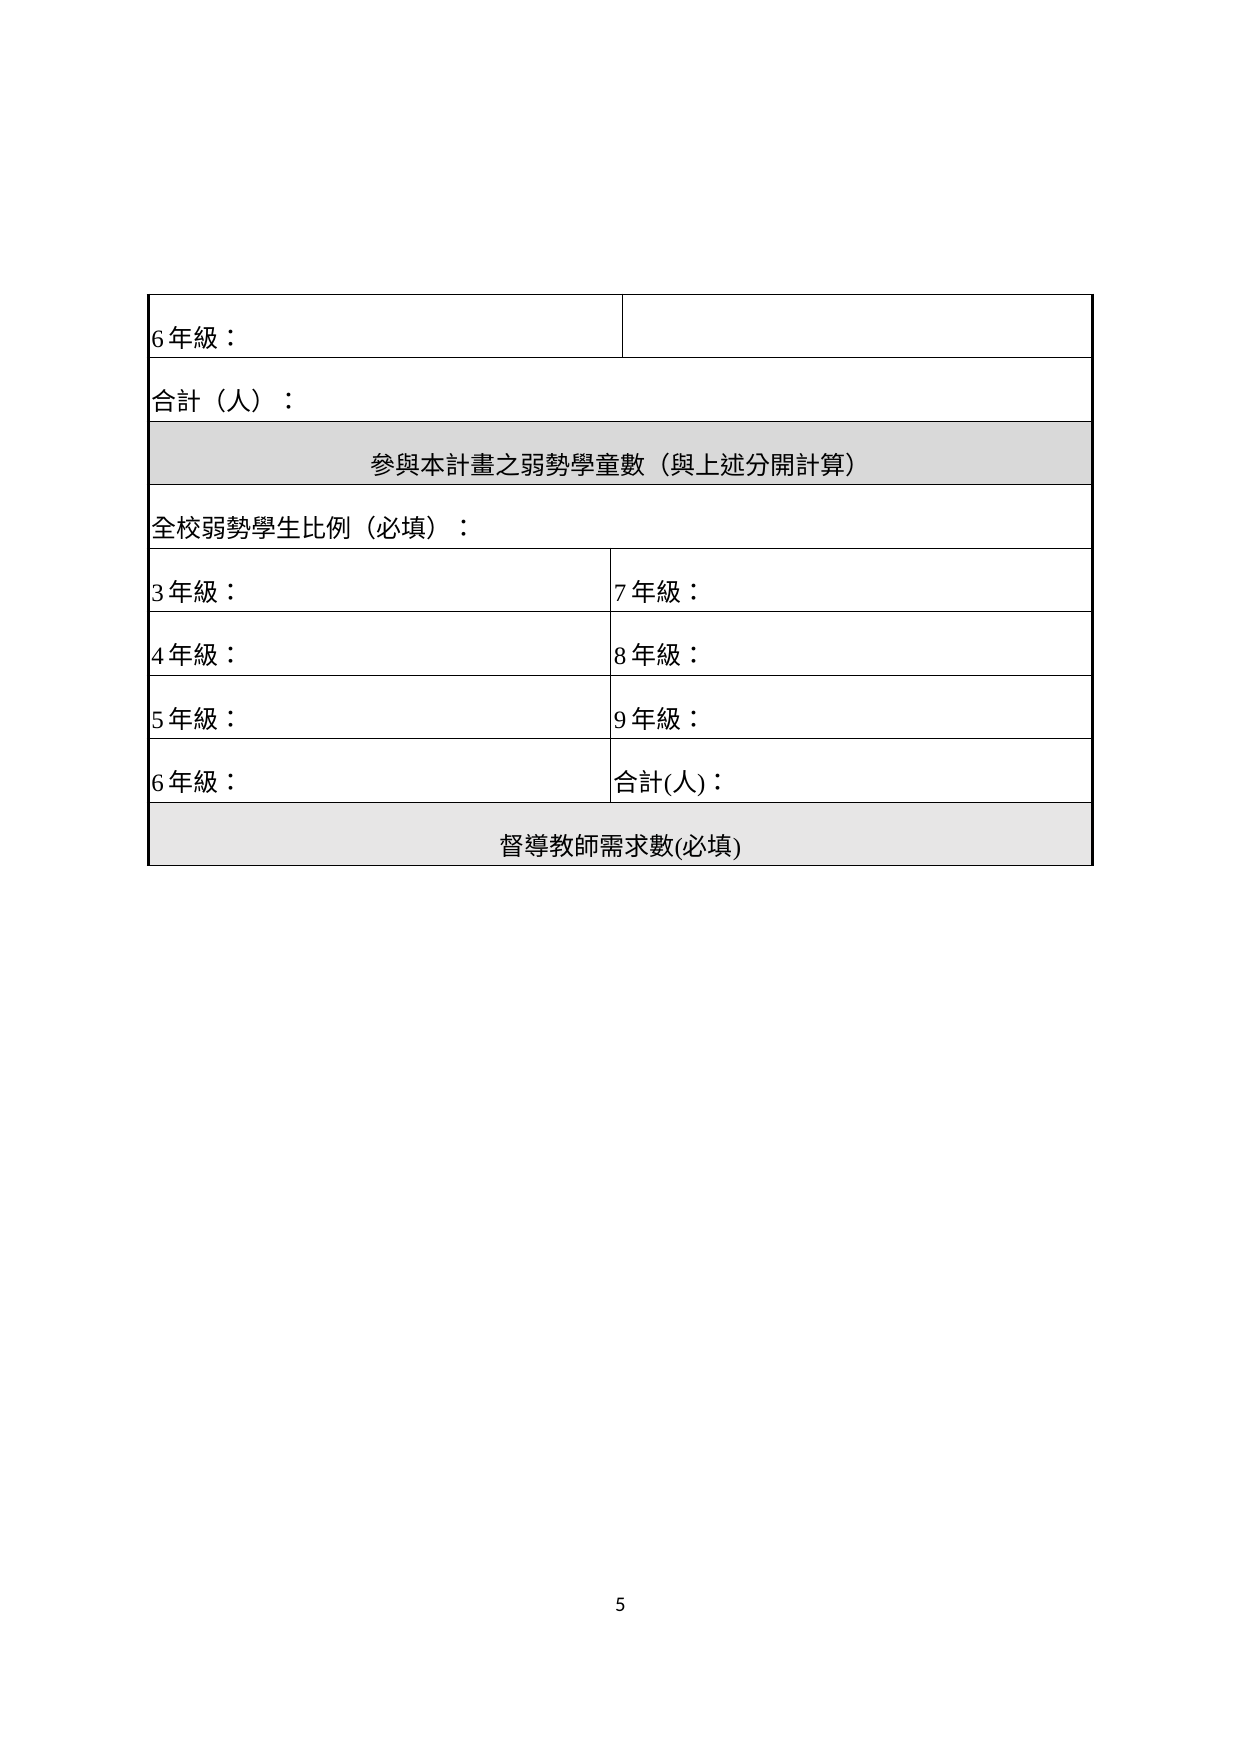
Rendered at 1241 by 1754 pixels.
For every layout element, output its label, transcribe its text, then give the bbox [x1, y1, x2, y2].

table_cell 8年級： [611, 612, 1091, 675]
table_cell 6年級： [150, 295, 622, 357]
table_cell 參與本計畫之弱勢學童數（與上述分開計算） [150, 422, 1091, 484]
table_cell 6年級： [150, 739, 610, 802]
table_cell 7年級： [611, 549, 1091, 611]
table_cell 合計（人）： [150, 358, 1091, 421]
table_cell 合計(人)： [611, 739, 1091, 802]
table_cell 督導教師需求數(必填) [150, 803, 1091, 865]
table_cell 5年級： [150, 676, 610, 738]
table_cell 全校弱勢學生比例（必填）： [150, 485, 1091, 548]
table_cell 3年級： [150, 549, 610, 611]
table_cell 9年級： [611, 676, 1091, 738]
table_cell 4年級： [150, 612, 610, 675]
table_cell [623, 295, 1091, 357]
